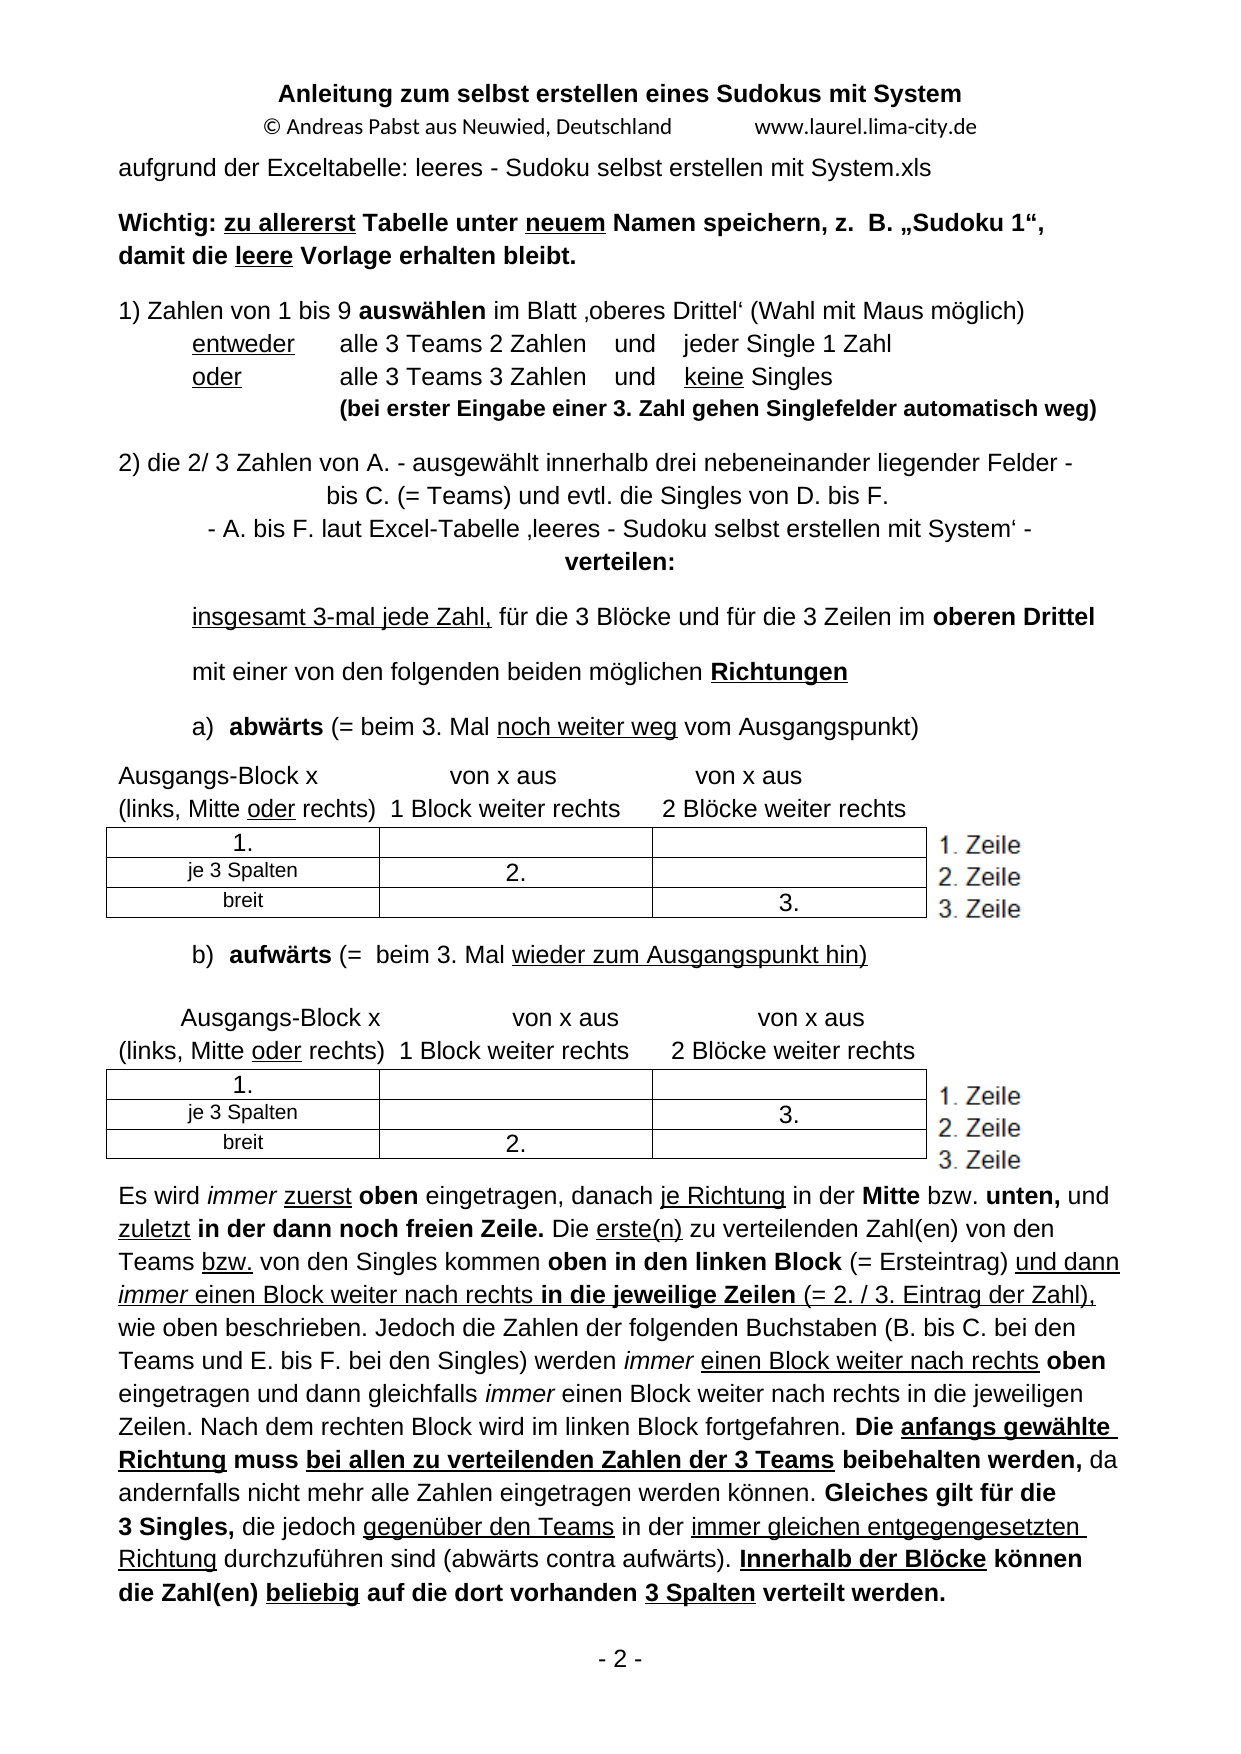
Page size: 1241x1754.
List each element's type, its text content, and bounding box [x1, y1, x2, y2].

table_cell je 3 Spalten [107, 858, 379, 887]
table_header [653, 828, 926, 857]
text 1) Zahlen von 1 bis 9 auswählen im Blatt ‚oberes Drittel‘ (Wahl mit Maus möglich) [118, 296, 1122, 325]
text (bei erster Eingabe einer 3. Zahl gehen Singlefelder automatisch weg) [118, 395, 1122, 421]
table_cell 2. [380, 858, 652, 887]
text mit einer von den folgenden beiden möglichen Richtungen [118, 657, 1122, 685]
text Ausgangs-Block x von x aus von x aus [118, 1003, 1122, 1032]
table_header [380, 828, 652, 857]
text (links, Mitte oder rechts) 1 Block weiter rechts 2 Blöcke weiter rechts [118, 794, 1122, 823]
table_cell [653, 858, 926, 887]
text damit die leere Vorlage erhalten bleibt. [118, 241, 1122, 270]
table_cell breit [107, 1130, 379, 1158]
table_cell [380, 888, 652, 917]
table_cell 2. [380, 1130, 652, 1158]
text bis C. (= Teams) und evtl. die Singles von D. bis F. [118, 481, 1122, 509]
table_header [380, 1070, 652, 1099]
text 2) die 2/ 3 Zahlen von A. - ausgewählt innerhalb drei nebeneinander liegender Felder - [118, 448, 1122, 476]
table_cell 3. [653, 1100, 926, 1128]
text (links, Mitte oder rechts) 1 Block weiter rechts 2 Blöcke weiter rechts [118, 1036, 1122, 1064]
table_cell [380, 1100, 652, 1128]
table_cell je 3 Spalten [107, 1100, 379, 1128]
table_header [653, 1070, 926, 1099]
list abwärts (= beim 3. Mal noch weiter weg vom Ausgangspunkt) [192, 712, 1122, 740]
text verteilen: [118, 547, 1122, 575]
text Wichtig: zu allererst Tabelle unter neuem Namen speichern, z. B. „Sudoku 1“, [118, 208, 1122, 237]
picture [931, 1079, 1032, 1178]
text insgesamt 3-mal jede Zahl, für die 3 Blöcke und für die 3 Zeilen im oberen Drittel [118, 602, 1122, 630]
table_header 1. [107, 1070, 379, 1099]
text Es wird immer zuerst oben eingetragen, danach je Richtung in der Mitte bzw. unten, und zuletzt in der dann noch freien Zeile. Die erste(n) zu verteilenden Zahl(en) von den Teams bzw. von den Singles kommen oben in den linken Block (= Ersteintrag) und dann immer einen Block weiter nach rechts in die jeweilige Zeilen (= 2. / 3. Eintrag der Zahl), wie oben beschrieben. Jedoch die Zahlen der folgenden Buchstaben (B. bis C. bei den Teams und E. bis F. bei den Singles) werden immer einen Block weiter nach rechts oben eingetragen und dann gleichfalls immer einen Block weiter nach rechts in die jeweiligen Zeilen. Nach dem rechten Block wird im linken Block fortgefahren. Die anfangs gewählte Richtung muss bei allen zu verteilenden Zahlen der 3 Teams beibehalten werden, da andernfalls nicht mehr alle Zahlen eingetragen werden können. Gleiches gilt für die [118, 1181, 1122, 1507]
text - A. bis F. laut Excel-Tabelle ‚leeres - Sudoku selbst erstellen mit System‘ - [118, 514, 1122, 542]
picture [931, 828, 1032, 927]
text oder alle 3 Teams 3 Zahlen und keine Singles [118, 362, 1122, 391]
table_cell 3. [653, 888, 926, 917]
text entweder alle 3 Teams 2 Zahlen und jeder Single 1 Zahl [118, 329, 1122, 358]
text Anleitung zum selbst erstellen eines Sudokus mit System [118, 79, 1122, 108]
text Ausgangs-Block x von x aus von x aus [118, 761, 1122, 790]
text aufgrund der Exceltabelle: leeres - Sudoku selbst erstellen mit System.xls [118, 153, 1122, 182]
text © Andreas Pabst aus Neuwied, Deutschland www.laurel.lima-city.de [118, 112, 1122, 141]
text - 2 - [118, 1643, 1122, 1672]
list aufwärts (= beim 3. Mal wieder zum Ausgangspunkt hin) [192, 939, 1122, 968]
table_header 1. [107, 828, 379, 857]
text 3 Singles, die jedoch gegenüber den Teams in der immer gleichen entgegengesetzten Richtung durchzuführen sind (abwärts contra aufwärts). Innerhalb der Blöcke können die Zahl(en) beliebig auf die dort vorhanden 3 Spalten verteilt werden. [118, 1511, 1122, 1606]
table_cell [653, 1130, 926, 1158]
table_cell breit [107, 888, 379, 917]
